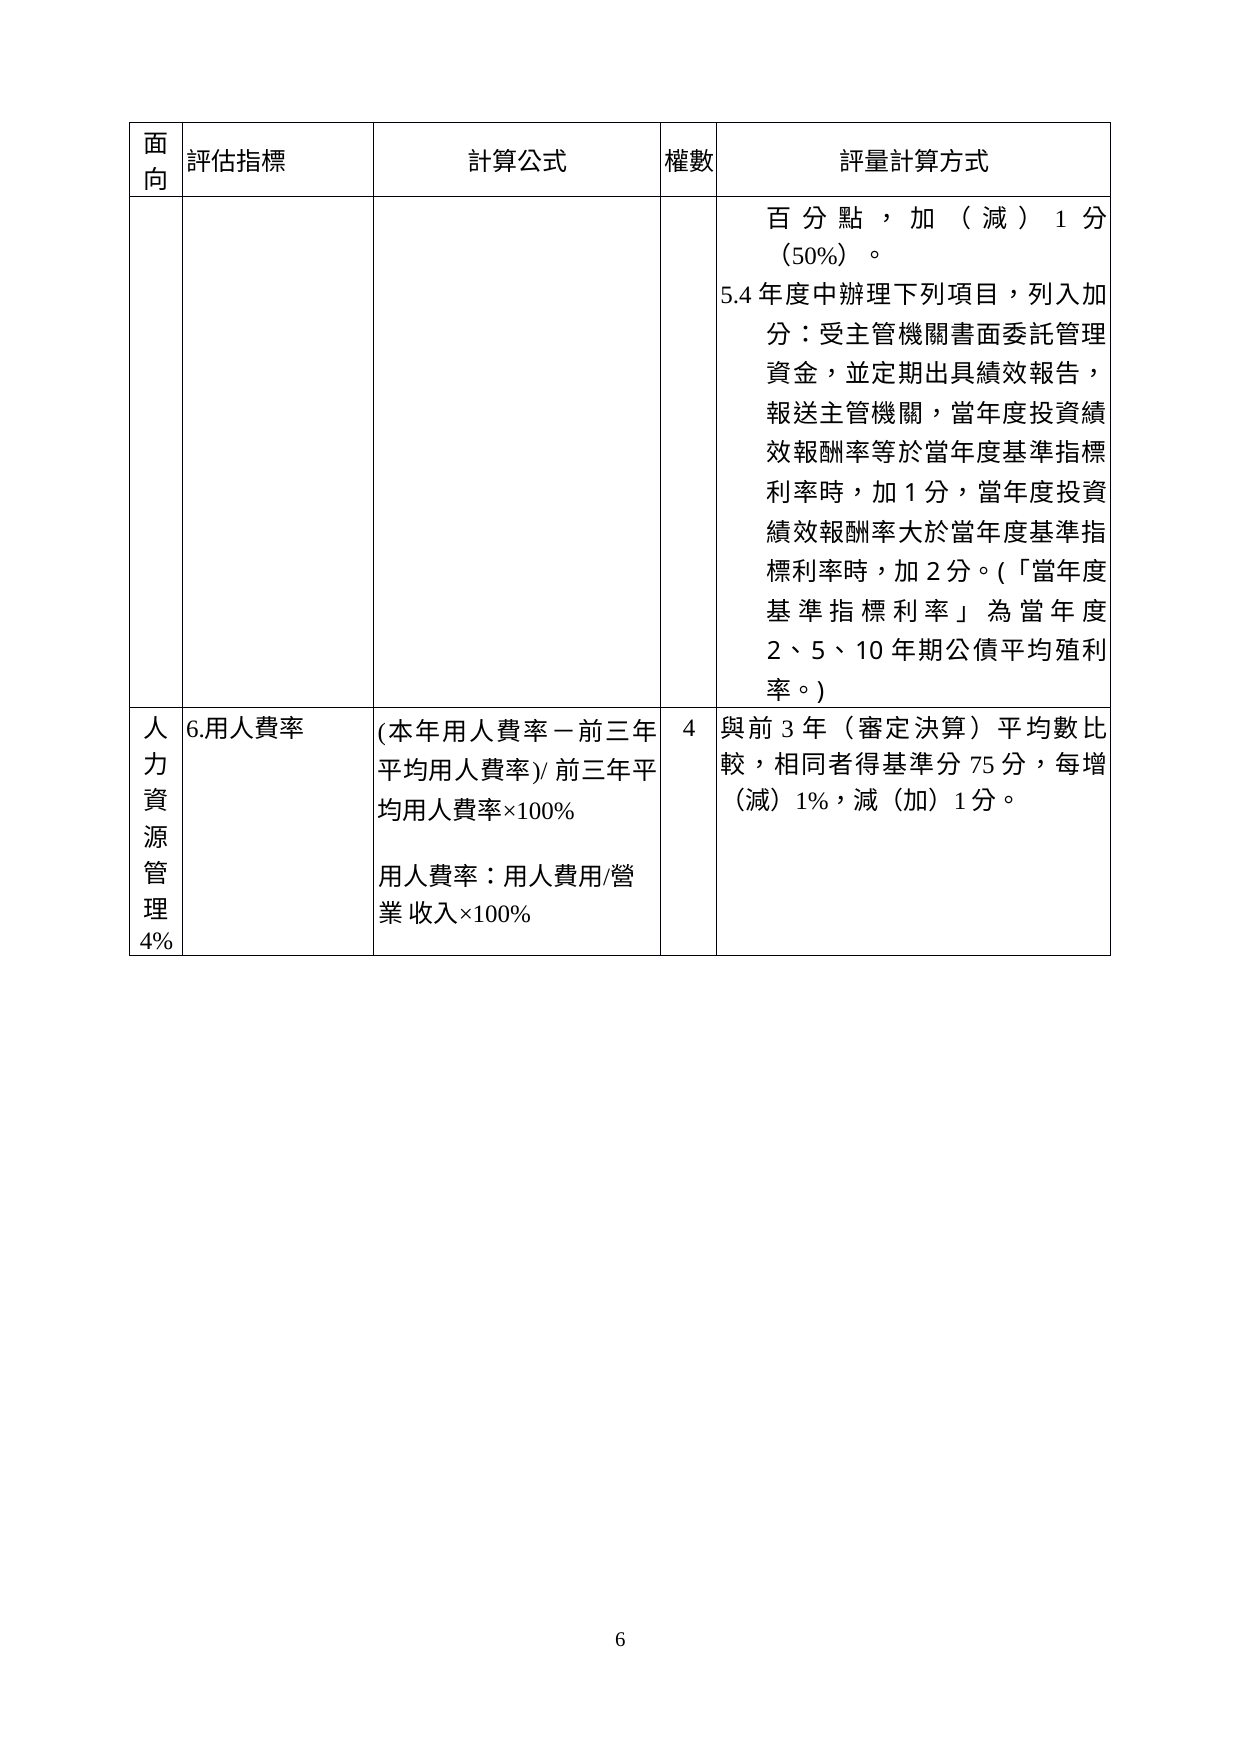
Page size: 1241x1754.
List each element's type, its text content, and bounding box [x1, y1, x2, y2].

table_header 評量計算方式 [717, 123, 1110, 196]
table_cell 百分點，加（減）1分（50%）。 5.4年度中辦理下列項目，列入加分：受主管機關書面委託管理資金，並定期出具績效報告，報送主管機關，當年度投資績效報酬率等於當年度基準指標利率時，加1分，當年度投資績效報酬率大於當年度基準指標利率時，加2分。(「當年度基準指標利率」為當年度2、5、10年期公債平均殖利率。) [717, 197, 1110, 707]
table_cell (本年用人費率－前三年平均用人費率)/ 前三年平均用人費率×100% 用人費率：用人費用/營業 收入×100% [374, 708, 660, 954]
table_cell 與前3年（審定決算）平均數比較，相同者得基準分75分，每增（減）1%，減（加）1分。 [717, 708, 1110, 954]
table_cell 6.用人費率 [183, 708, 373, 954]
table_cell 人力 資源 管理 4% [130, 708, 182, 954]
table_cell 4 [661, 708, 716, 954]
table_header 權數 [661, 123, 716, 196]
table_cell [374, 197, 660, 707]
table_header 面向 [130, 123, 182, 196]
table_header 評估指標 [183, 123, 373, 196]
table_header 計算公式 [374, 123, 660, 196]
table_cell [130, 197, 182, 707]
table_cell [661, 197, 716, 707]
table_cell [183, 197, 373, 707]
